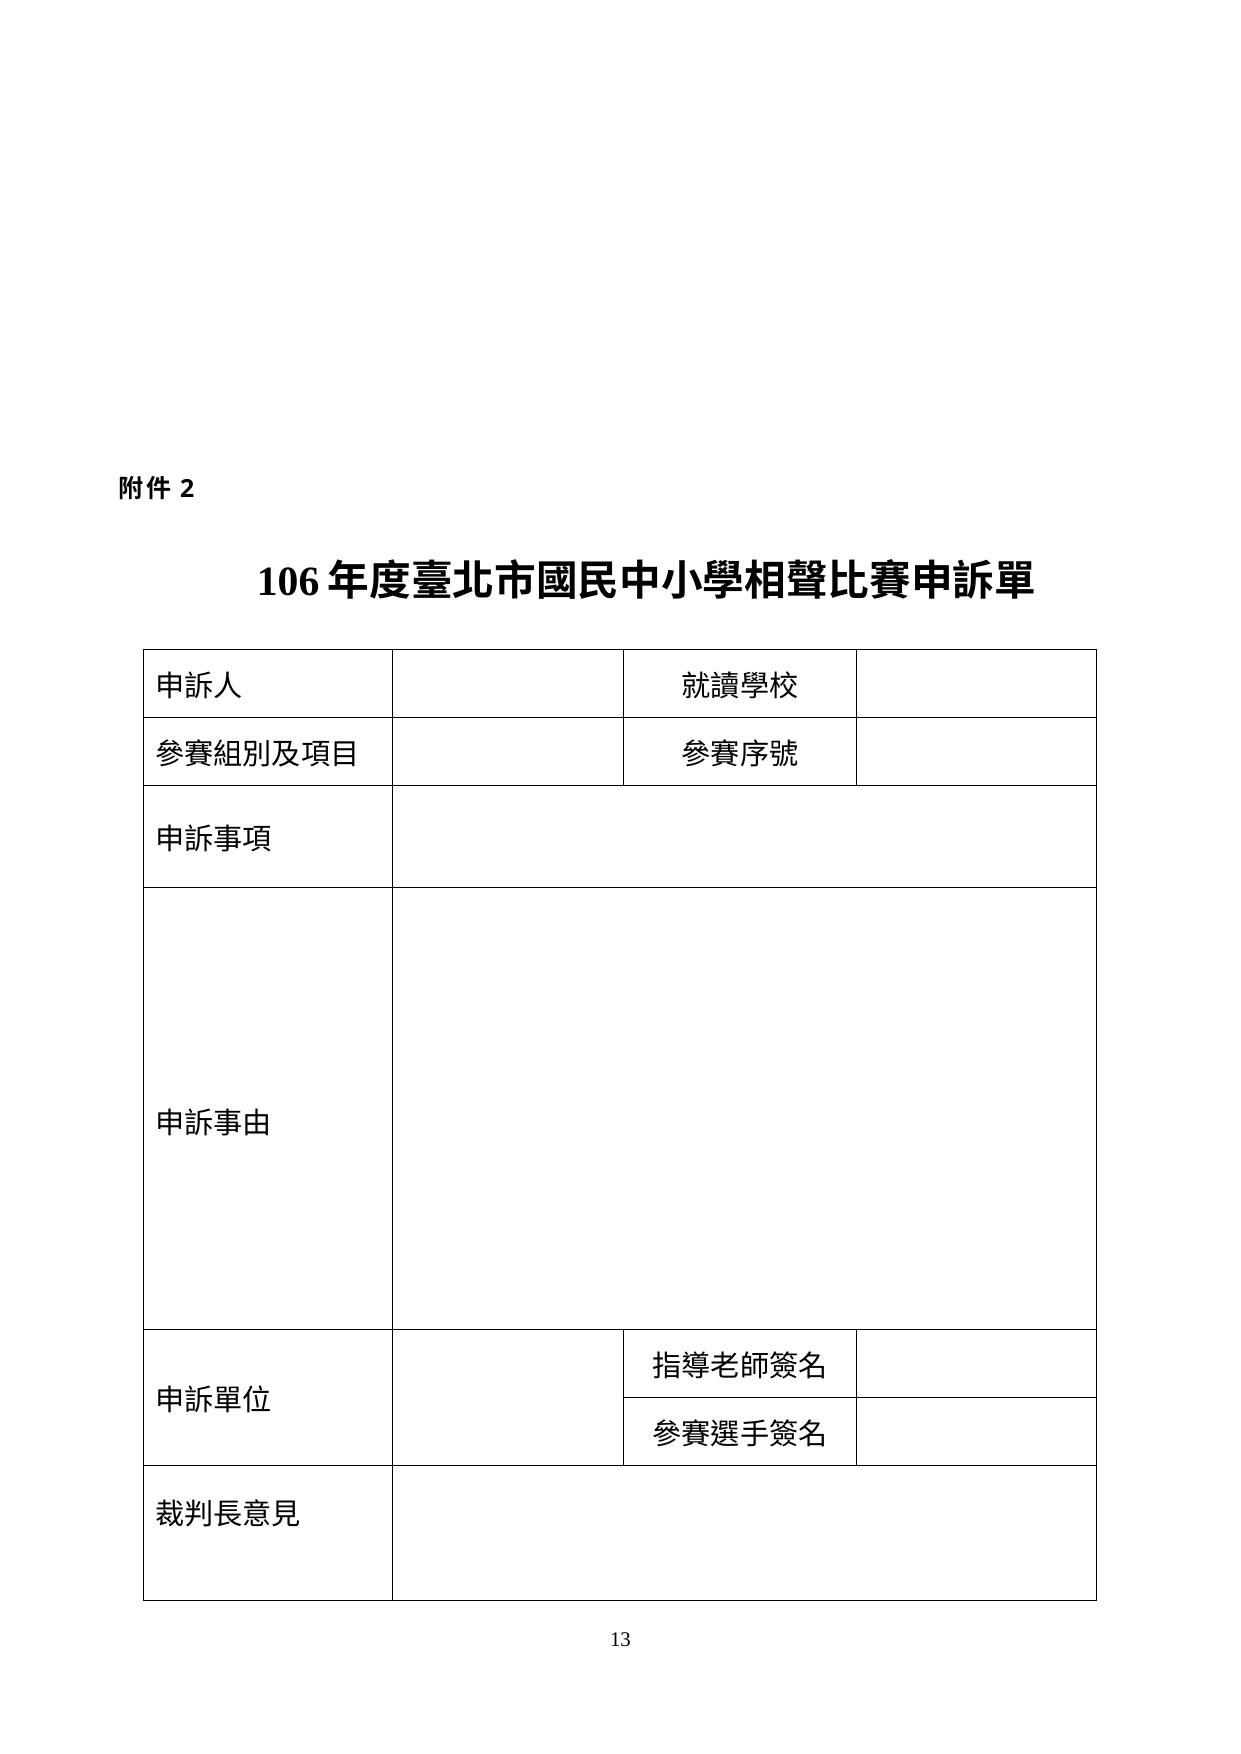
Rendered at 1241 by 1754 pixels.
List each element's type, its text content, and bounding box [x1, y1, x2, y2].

table_header 申訴人 [144, 650, 392, 717]
table_header [393, 650, 623, 717]
table_cell 指導老師簽名 [624, 1330, 856, 1397]
table_cell 申訴事項 [144, 786, 392, 887]
table_cell 參賽序號 [624, 718, 856, 785]
table_cell 申訴事由 [144, 888, 392, 1328]
table_cell [857, 1330, 1096, 1397]
table_cell 申訴單位 [144, 1330, 392, 1465]
table_cell [393, 888, 1096, 1328]
text 附件2 [118, 464, 1122, 505]
table_cell 參賽組別及項目 [144, 718, 392, 785]
table_cell [393, 1466, 1096, 1600]
table_cell [857, 1398, 1096, 1465]
table_header 就讀學校 [624, 650, 856, 717]
table_header [857, 650, 1096, 717]
table_cell 參賽選手簽名 [624, 1398, 856, 1465]
table_cell [393, 1330, 623, 1465]
table_cell [393, 786, 1096, 887]
table_cell [857, 718, 1096, 785]
text 106年度臺北市國民中小學相聲比賽申訴單 [118, 547, 1122, 607]
table_cell 裁判長意見 [144, 1466, 392, 1600]
table_cell [393, 718, 623, 785]
